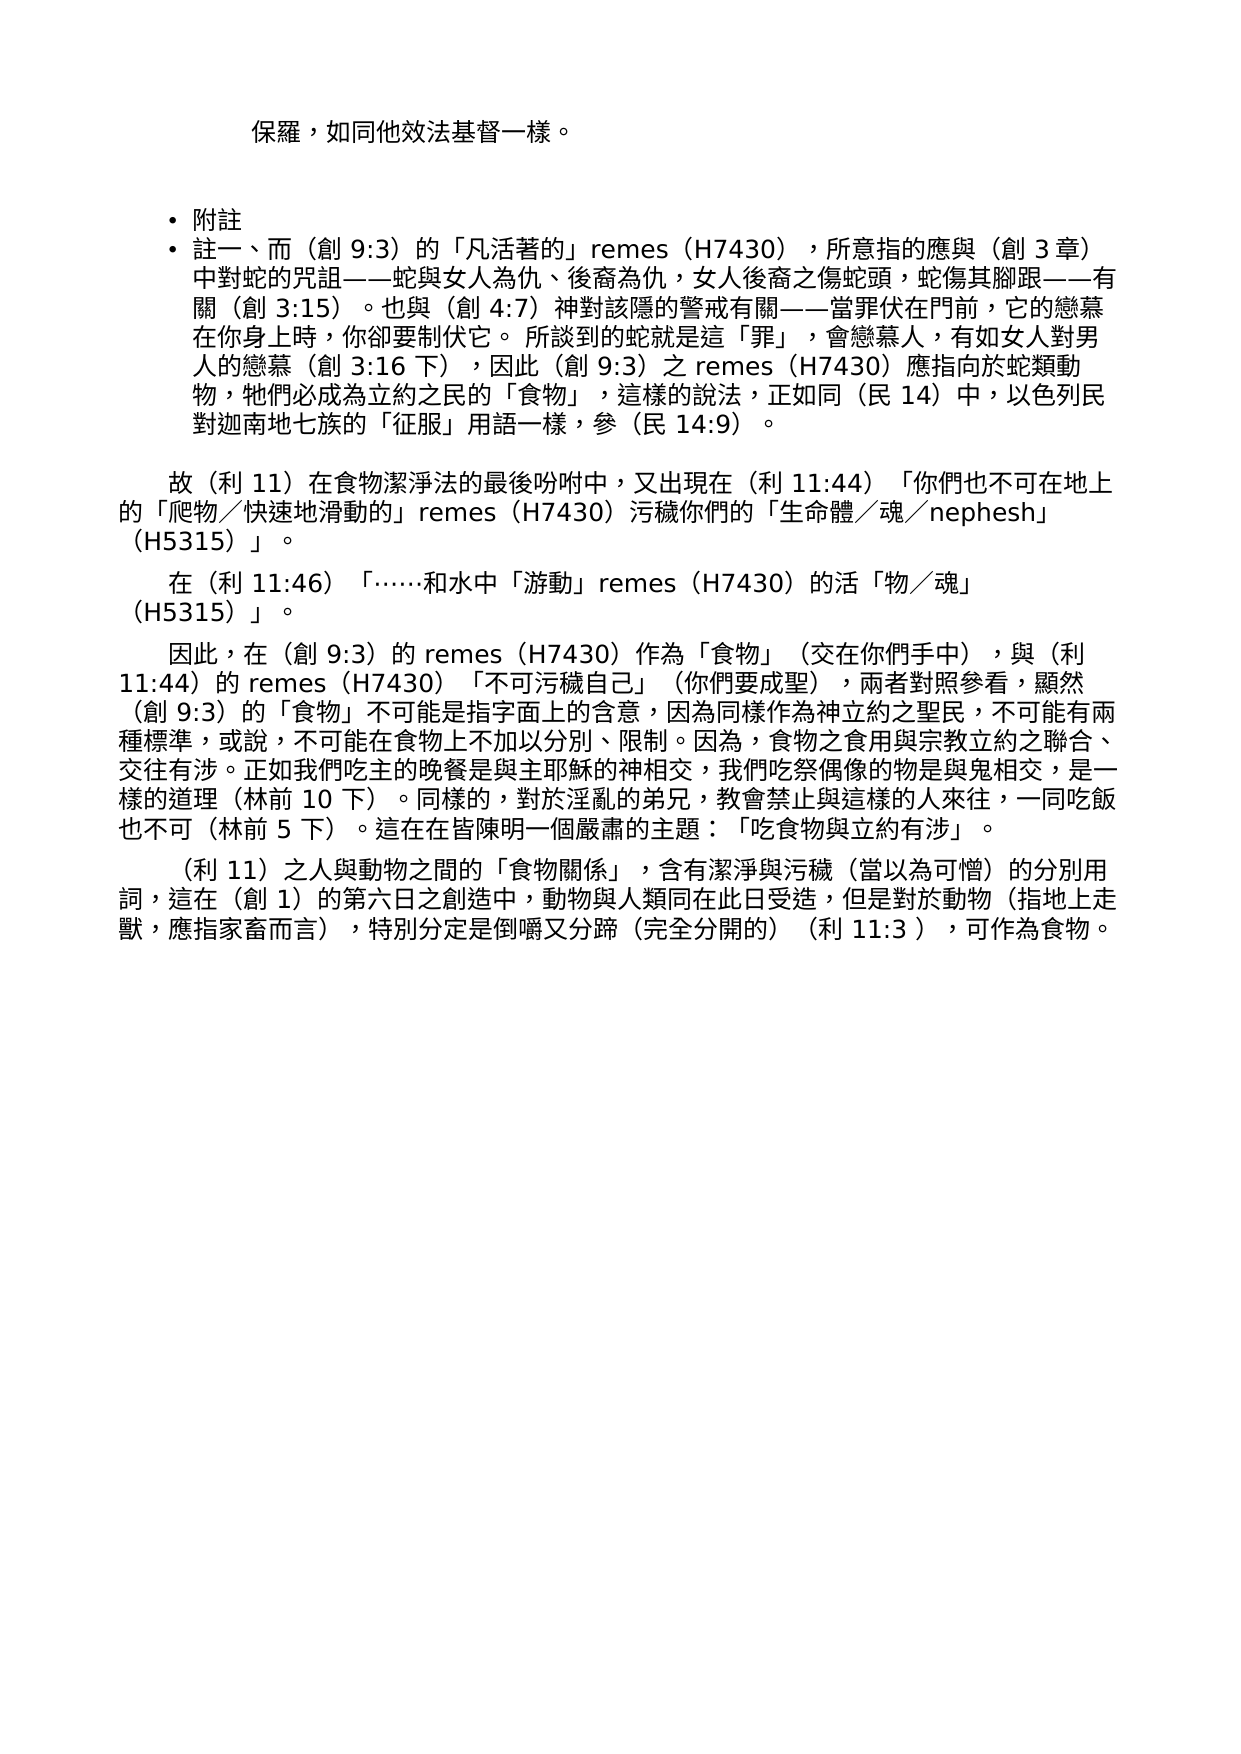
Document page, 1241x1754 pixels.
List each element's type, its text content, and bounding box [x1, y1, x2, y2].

text （利 11）之人與動物之間的「食物關係」，含有潔淨與污穢（當以為可憎）的分別用詞，這在（創 1）的第六日之創造中，動物與人類同在此日受造，但是對於動物（指地上走獸，應指家畜而言），特別分定是倒嚼又分蹄（完全分開的）（利 11:3 ），可作為食物。 [118, 857, 1122, 944]
text 故（利 11）在食物潔淨法的最後吩咐中，又出現在（利 11:44）「你們也不可在地上的「爬物／快速地滑動的」remes（H7430）污穢你們的「生命體／魂／nephesh」（H5315）」。 [118, 469, 1122, 557]
list 附註 [177, 206, 1122, 235]
text 因此，在（創 9:3）的 remes（H7430）作為「食物」（交在你們手中），與（利 11:44）的 remes（H7430）「不可污穢自己」（你們要成聖），兩者對照參看，顯然（創 9:3）的「食物」不可能是指字面上的含意，因為同樣作為神立約之聖民，不可能有兩種標準，或說，不可能在食物上不加以分別、限制。因為，食物之食用與宗教立約之聯合、交往有涉。正如我們吃主的晚餐是與主耶穌的神相交，我們吃祭偶像的物是與鬼相交，是一樣的道理（林前 10 下）。同樣的，對於淫亂的弟兄，教會禁止與這樣的人來往，一同吃飯也不可（林前 5 下）。這在在皆陳明一個嚴肅的主題：「吃食物與立約有涉」。 [118, 640, 1122, 844]
text 在（利 11:46）「⋯⋯和水中「游動」remes（H7430）的活「物／魂」（H5315）」。 [118, 569, 1122, 627]
list 保羅，如同他效法基督一樣。 [236, 118, 1122, 147]
list 註一、而（創 9:3）的「凡活著的」remes（H7430），所意指的應與（創 3章）中對蛇的咒詛——蛇與女人為仇、後裔為仇，女人後裔之傷蛇頭，蛇傷其腳跟——有關（創 3:15）。也與（創 4:7）神對該隱的警戒有關——當罪伏在門前，它的戀慕在你身上時，你卻要制伏它。 所談到的蛇就是這「罪」，會戀慕人，有如女人對男人的戀慕（創 3:16 下），因此（創 9:3）之 remes（H7430）應指向於蛇類動物，牠們必成為立約之民的「食物」，這樣的說法，正如同（民 14）中，以色列民對迦南地七族的「征服」用語一樣，參（民 14:9）。 [177, 235, 1122, 439]
